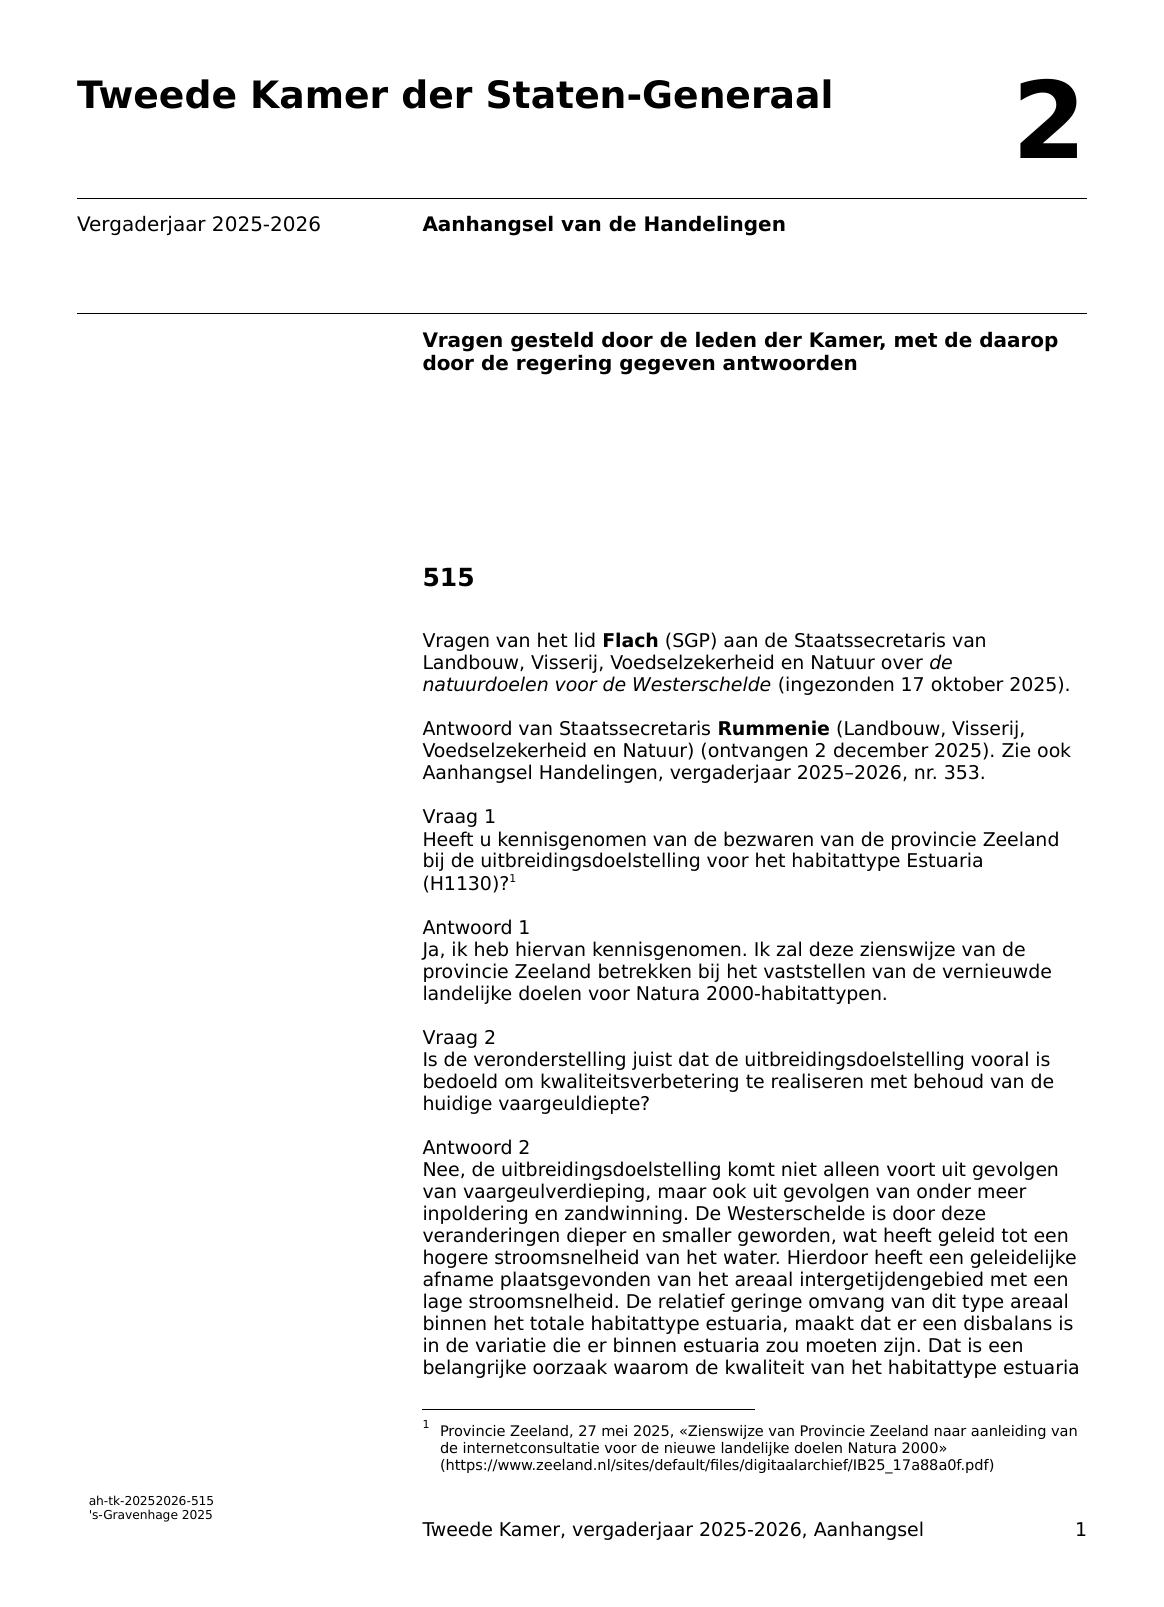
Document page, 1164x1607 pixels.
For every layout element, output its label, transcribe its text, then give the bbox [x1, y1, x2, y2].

text Provincie Zeeland, 27 mei 2025, «Zienswijze van Provincie Zeeland naar aanleiding van de internetconsultatie voor de nieuwe landelijke doelen Natura 2000» (https://www.zeeland.nl/sites/default/files/digitaalarchief/IB25_17a88a0f.pdf) [422, 1418, 1087, 1474]
table_header Tweede Kamer der Staten-Generaal [77, 59, 886, 198]
text ah-tk-20252026-515 [88, 1494, 323, 1508]
table_cell Vragen gesteld door de leden der Kamer, met de daarop door de regering gegeven antwoorden [422, 314, 1087, 375]
text Heeft u kennisgenomen van de bezwaren van de provincie Zeeland bij de uitbreidingsdoelstelling voor het habitattype Estuaria (H1130)? [422, 828, 1087, 894]
text 515 [422, 563, 1087, 592]
text Nee, de uitbreidingsdoelstelling komt niet alleen voort uit gevolgen van vaargeulverdieping, maar ook uit gevolgen van onder meer inpoldering en zandwinning. De Westerschelde is door deze veranderingen dieper en smaller geworden, wat heeft geleid tot een hogere stroomsnelheid van het water. Hierdoor heeft een geleidelijke afname plaatsgevonden van het areaal intergetijdengebied met een lage stroomsnelheid. De relatief geringe omvang van dit type areaal binnen het totale habitattype estuaria, maakt dat er een disbalans is in de variatie die er binnen estuaria zou moeten zijn. Dat is een belangrijke oorzaak waarom de kwaliteit van het habitattype estuaria [422, 1159, 1087, 1378]
table_header 2 [886, 59, 1087, 198]
text Ja, ik heb hiervan kennisgenomen. Ik zal deze zienswijze van de provincie Zeeland betrekken bij het vaststellen van de vernieuwde landelijke doelen voor Natura 2000-habitattypen. [422, 938, 1087, 1004]
text Antwoord van Staatssecretaris Rummenie (Landbouw, Visserij, Voedselzekerheid en Natuur) (ontvangen 2 december 2025). Zie ook Aanhangsel Handelingen, vergaderjaar 2025–2026, nr. 353. [422, 718, 1087, 784]
text Antwoord 1 [422, 917, 1087, 938]
table_cell Aanhangsel van de Handelingen [422, 199, 1087, 313]
table_cell [77, 314, 422, 375]
text Vraag 1 [422, 806, 1087, 828]
table_cell Vergaderjaar 2025-2026 [77, 199, 422, 313]
text 's-Gravenhage 2025 [88, 1508, 323, 1522]
text Vraag 2 [422, 1027, 1087, 1049]
text Is de veronderstelling juist dat de uitbreidingsdoelstelling vooral is bedoeld om kwaliteitsverbetering te realiseren met behoud van de huidige vaargeuldiepte? [422, 1049, 1087, 1114]
text Vragen van het lid Flach (SGP) aan de Staatssecretaris van Landbouw, Visserij, Voedselzekerheid en Natuur over de natuurdoelen voor de Westerschelde (ingezonden 17 oktober 2025). [422, 630, 1087, 696]
text Antwoord 2 [422, 1137, 1087, 1159]
